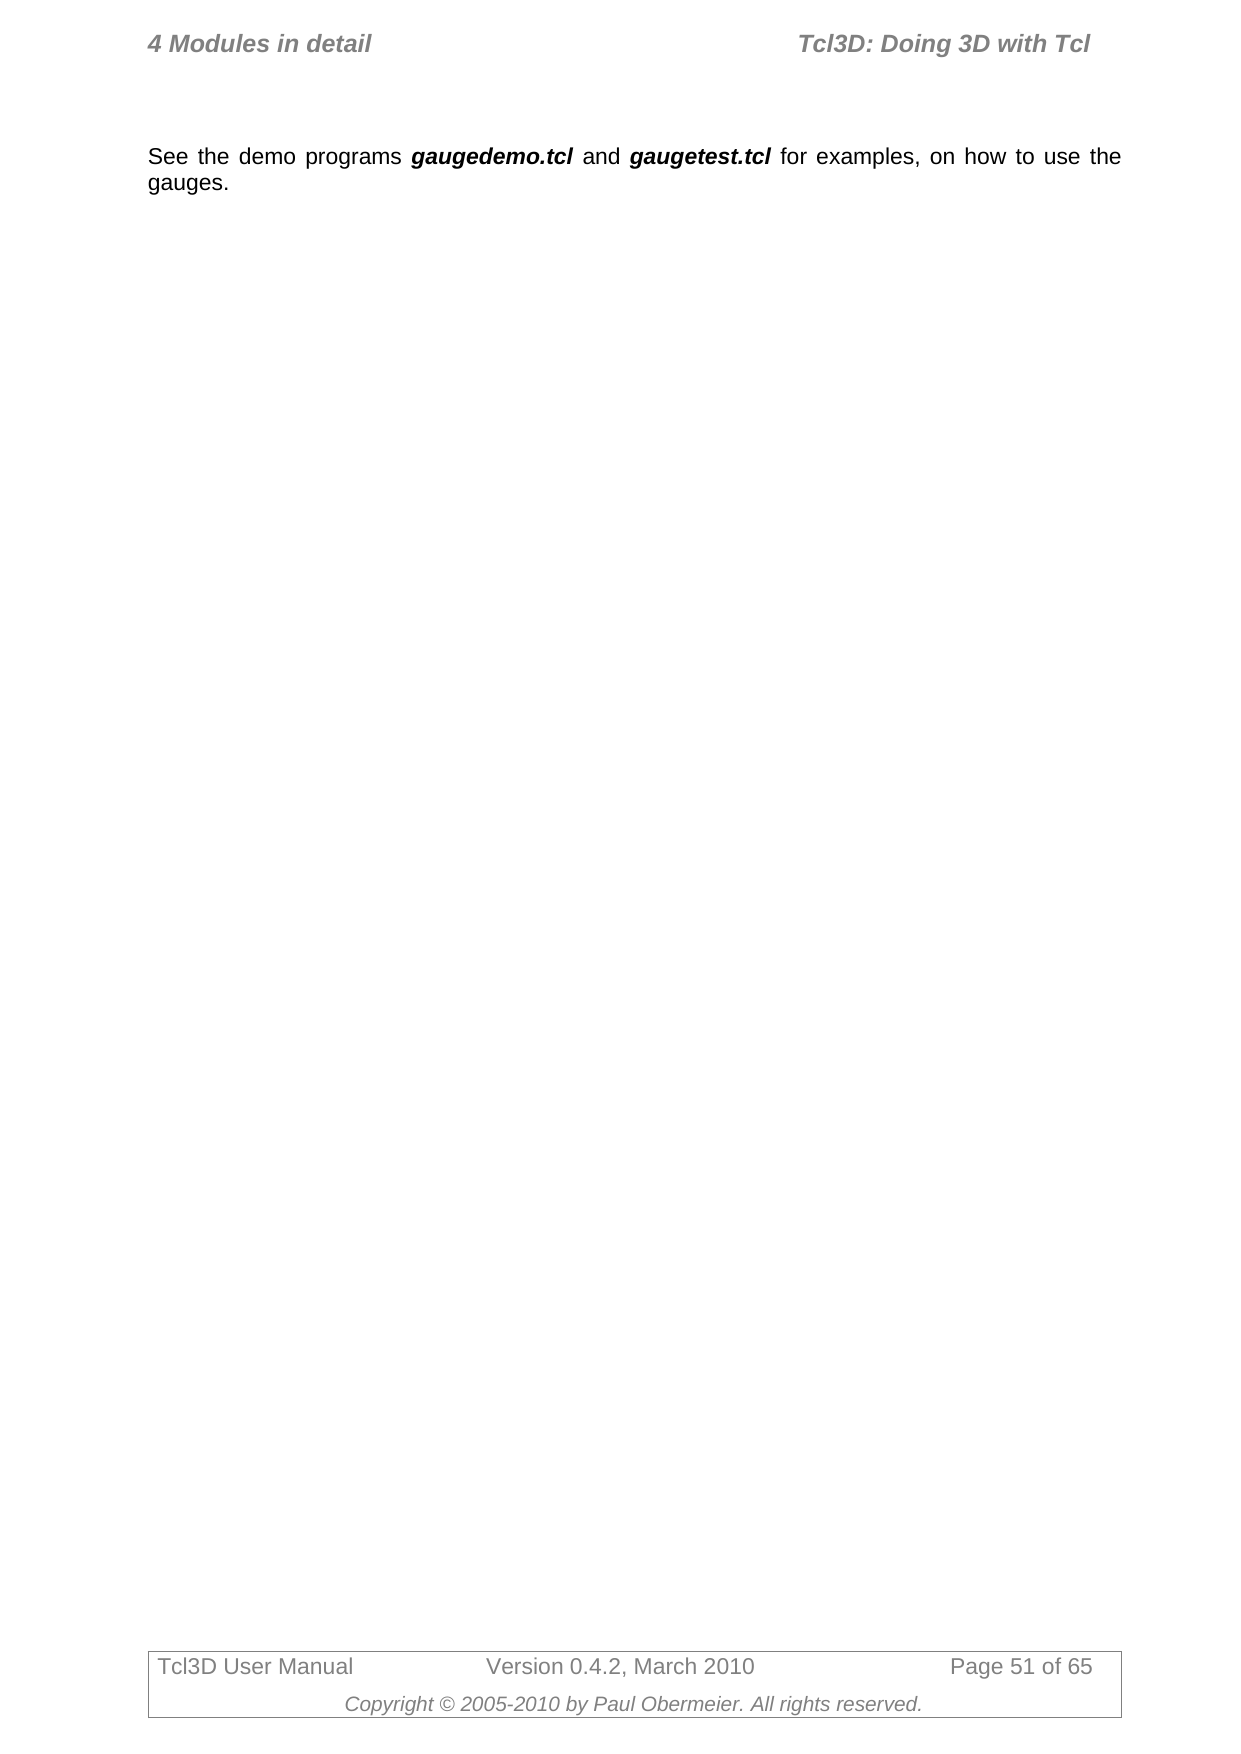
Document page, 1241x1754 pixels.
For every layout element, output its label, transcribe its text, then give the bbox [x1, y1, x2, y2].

text See the demo programs gaugedemo.tcl and gaugetest.tcl for examples, on how to use the gauges. [148, 144, 1122, 195]
